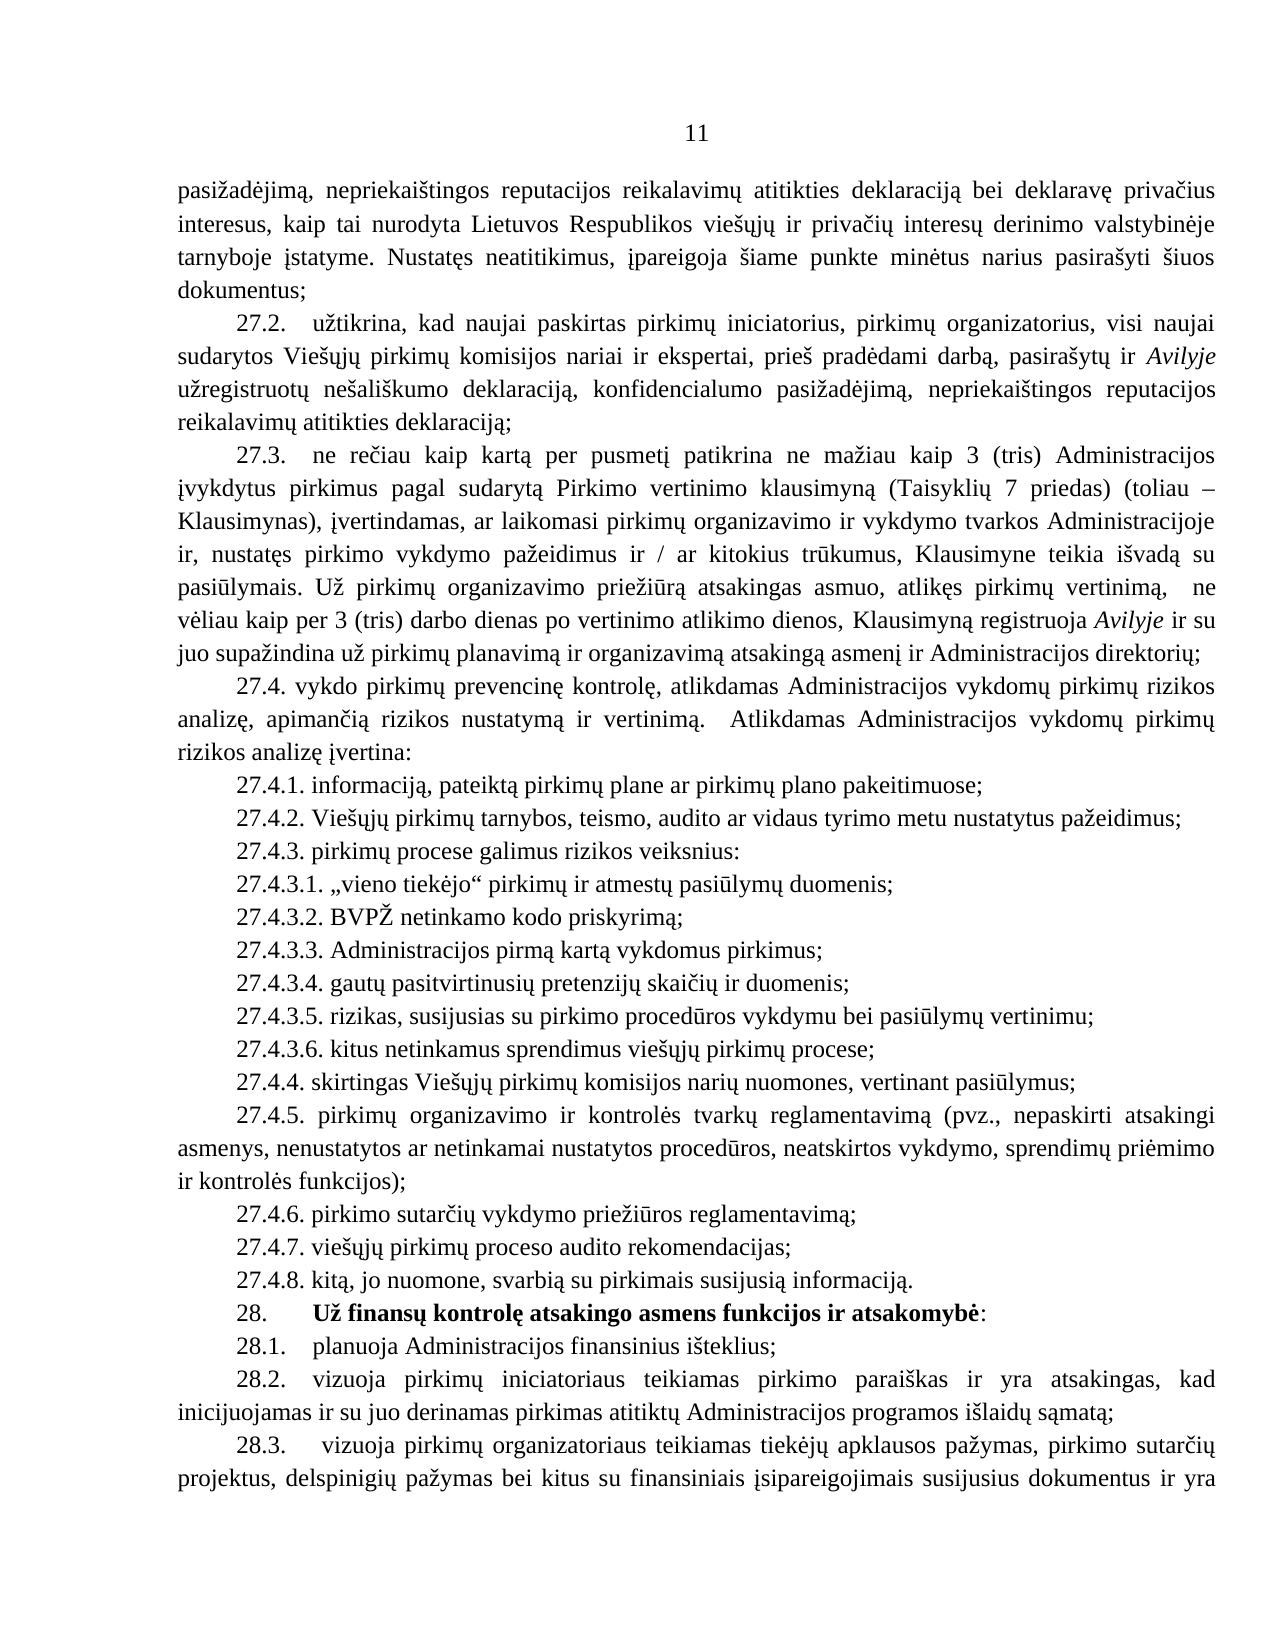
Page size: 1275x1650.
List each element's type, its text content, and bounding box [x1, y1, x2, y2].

text 27.4.5. pirkimų organizavimo ir kontrolės tvarkų reglamentavimą (pvz., nepaskirti atsakingi asmenys, nenustatytos ar netinkamai nustatytos procedūros, neatskirtos vykdymo, sprendimų priėmimo ir kontrolės funkcijos); [177, 1100, 1216, 1195]
text 27.4.6. pirkimo sutarčių vykdymo priežiūros reglamentavimą; [236, 1199, 1216, 1228]
text 27.4.3.3. Administracijos pirmą kartą vykdomus pirkimus; [236, 935, 1216, 964]
text 27.4. vykdo pirkimų prevencinę kontrolę, atlikdamas Administracijos vykdomų pirkimų rizikos analizę, apimančią rizikos nustatymą ir vertinimą. Atlikdamas Administracijos vykdomų pirkimų rizikos analizę įvertina: [177, 671, 1216, 766]
text 28.3. vizuoja pirkimų organizatoriaus teikiamas tiekėjų apklausos pažymas, pirkimo sutarčių projektus, delspinigių pažymas bei kitus su finansiniais įsipareigojimais susijusius dokumentus ir yra [177, 1430, 1216, 1492]
text 27.4.2. Viešųjų pirkimų tarnybos, teismo, audito ar vidaus tyrimo metu nustatytus pažeidimus; [177, 803, 1216, 832]
text 27.4.1. informaciją, pateiktą pirkimų plane ar pirkimų plano pakeitimuose; [177, 770, 1216, 799]
text 27.4.3.4. gautų pasitvirtinusių pretenzijų skaičių ir duomenis; [236, 968, 1216, 997]
text 27.3. ne rečiau kaip kartą per pusmetį patikrina ne mažiau kaip 3 (tris) Administracijos įvykdytus pirkimus pagal sudarytą Pirkimo vertinimo klausimyną (Taisyklių 7 priedas) (toliau – Klausimynas), įvertindamas, ar laikomasi pirkimų organizavimo ir vykdymo tvarkos Administracijoje ir, nustatęs pirkimo vykdymo pažeidimus ir / ar kitokius trūkumus, Klausimyne teikia išvadą su pasiūlymais. Už pirkimų organizavimo priežiūrą atsakingas asmuo, atlikęs pirkimų vertinimą, ne vėliau kaip per 3 (tris) darbo dienas po vertinimo atlikimo dienos, Klausimyną registruoja Avilyje ir su juo supažindina už pirkimų planavimą ir organizavimą atsakingą asmenį ir Administracijos direktorių; [177, 440, 1216, 667]
text 27.4.3.6. kitus netinkamus sprendimus viešųjų pirkimų procese; [236, 1034, 1216, 1063]
text 28. Už finansų kontrolę atsakingo asmens funkcijos ir atsakomybė: [177, 1298, 1216, 1327]
text 27.2. užtikrina, kad naujai paskirtas pirkimų iniciatorius, pirkimų organizatorius, visi naujai sudarytos Viešųjų pirkimų komisijos nariai ir ekspertai, prieš pradėdami darbą, pasirašytų ir Avilyje užregistruotų nešališkumo deklaraciją, konfidencialumo pasižadėjimą, nepriekaištingos reputacijos reikalavimų atitikties deklaraciją; [177, 308, 1216, 436]
text 27.4.8. kitą, jo nuomone, svarbią su pirkimais susijusią informaciją. [236, 1265, 1216, 1294]
text 27.4.4. skirtingas Viešųjų pirkimų komisijos narių nuomones, vertinant pasiūlymus; [236, 1067, 1216, 1096]
text 27.4.7. viešųjų pirkimų proceso audito rekomendacijas; [236, 1232, 1216, 1261]
text pasižadėjimą, nepriekaištingos reputacijos reikalavimų atitikties deklaraciją bei deklaravę privačius interesus, kaip tai nurodyta Lietuvos Respublikos viešųjų ir privačių interesų derinimo valstybinėje tarnyboje įstatyme. Nustatęs neatitikimus, įpareigoja šiame punkte minėtus narius pasirašyti šiuos dokumentus; [177, 176, 1216, 303]
text 27.4.3.1. „vieno tiekėjo“ pirkimų ir atmestų pasiūlymų duomenis; [236, 869, 1216, 898]
text 27.4.3.5. rizikas, susijusias su pirkimo procedūros vykdymu bei pasiūlymų vertinimu; [236, 1001, 1216, 1030]
text 27.4.3.2. BVPŽ netinkamo kodo priskyrimą; [236, 902, 1216, 931]
text 28.2. vizuoja pirkimų iniciatoriaus teikiamas pirkimo paraiškas ir yra atsakingas, kad inicijuojamas ir su juo derinamas pirkimas atitiktų Administracijos programos išlaidų sąmatą; [177, 1364, 1216, 1426]
text 28.1. planuoja Administracijos finansinius išteklius; [177, 1331, 1216, 1360]
text 27.4.3. pirkimų procese galimus rizikos veiksnius: [177, 836, 1216, 865]
